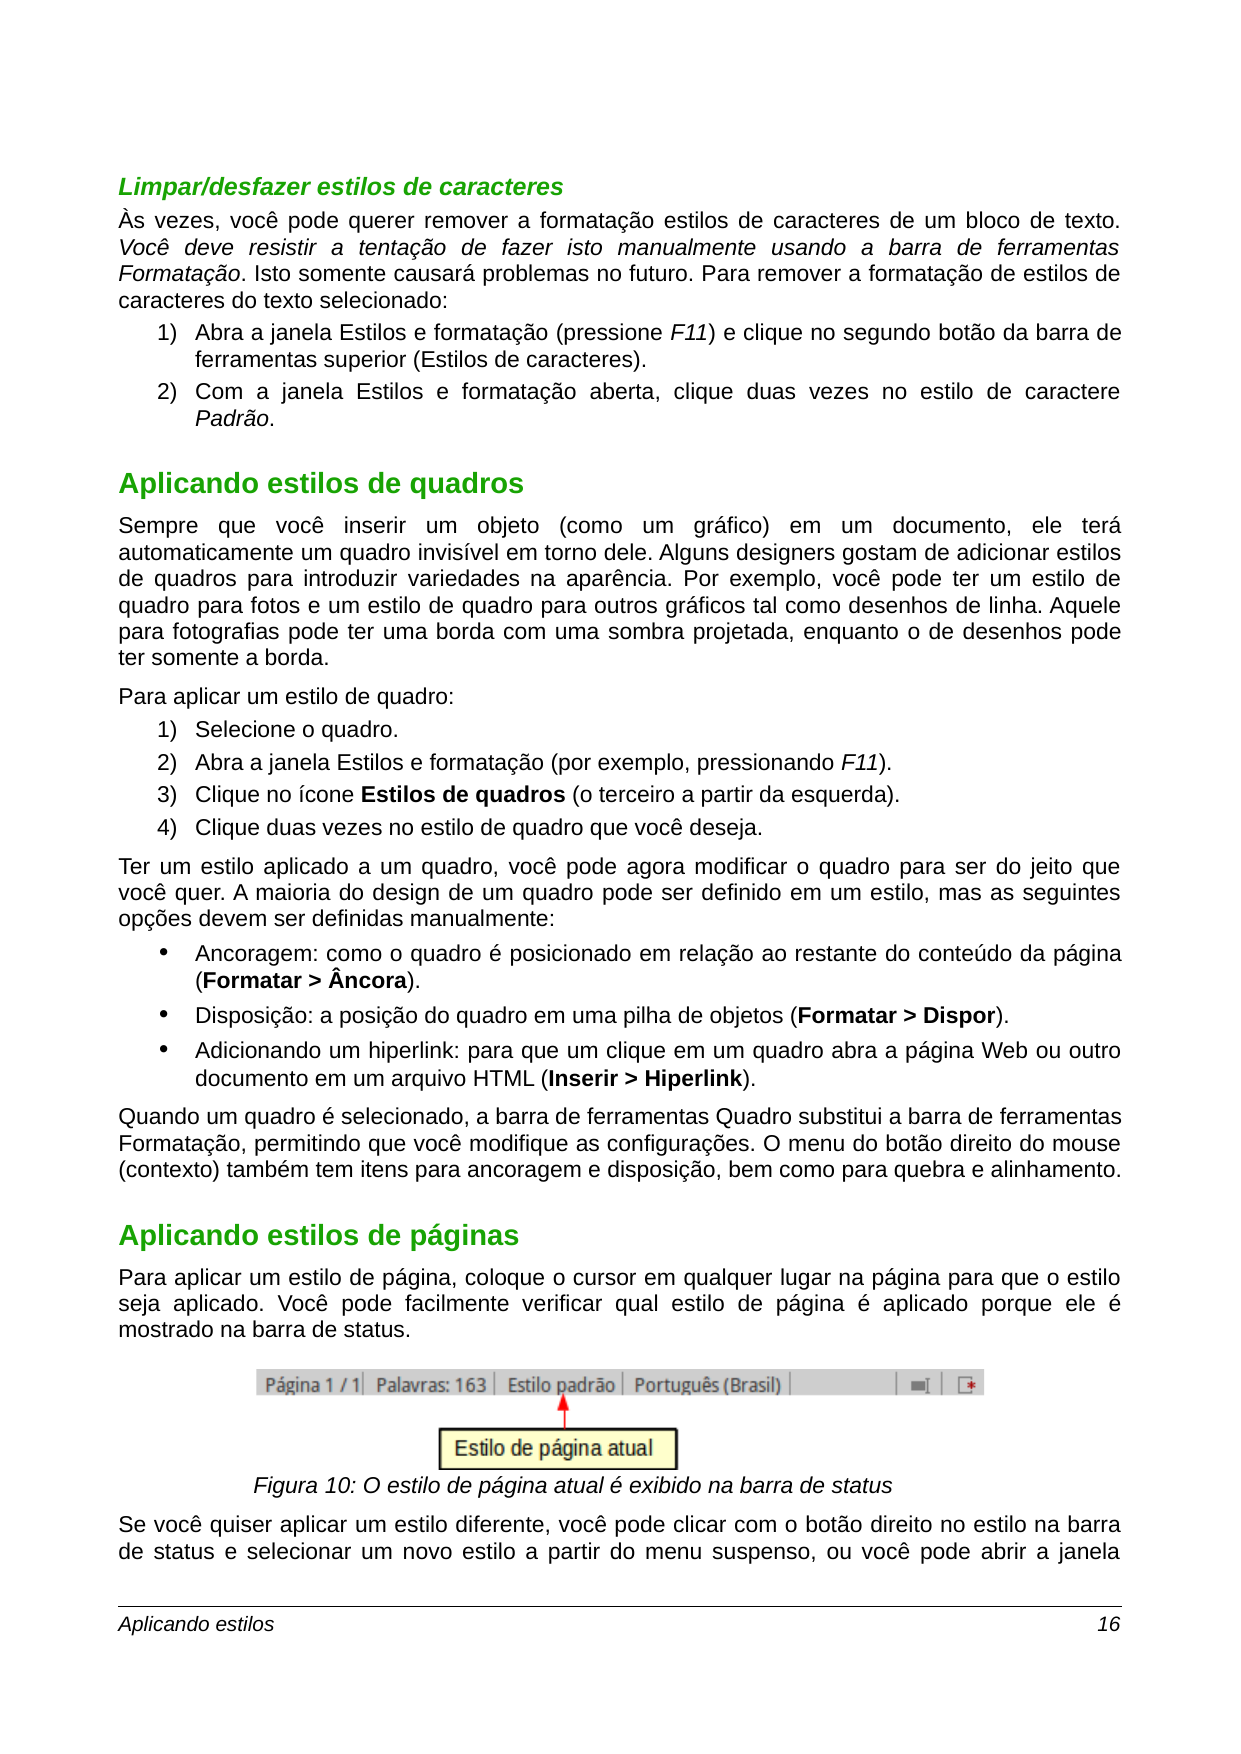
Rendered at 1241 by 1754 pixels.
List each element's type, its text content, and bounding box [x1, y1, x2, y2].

list Abra a janela Estilos e formatação (por exemplo, pressionando F11). [177, 748, 1122, 775]
list Ter um estilo aplicado a um quadro, você pode agora modificar o quadro para ser do jeito que você quer. A maioria do design de um quadro pode ser definido em um estilo, mas as seguintes opções devem ser definidas manualmente: [118, 853, 1122, 932]
list Abra a janela Estilos e formatação (pressione F11) e clique no segundo botão da barra de ferramentas superior (Estilos de caracteres). [177, 319, 1122, 372]
list Adicionando um hiperlink: para que um clique em um quadro abra a página Web ou outro documento em um arquivo HTML (Inserir > Hiperlink). [156, 1035, 1122, 1091]
list Ancoragem: como o quadro é posicionado em relação ao restante do conteúdo da página (Formatar > Âncora). [156, 938, 1122, 994]
list Selecione o quadro. [177, 716, 1122, 742]
list Às vezes, você pode querer remover a formatação estilos de caracteres de um bloco de texto. Você deve resistir a tentação de fazer isto manualmente usando a barra de ferramentas Formatação. Isto somente causará problemas no futuro. Para remover a formatação de estilos de caracteres do texto selecionado: [118, 207, 1122, 313]
list Clique duas vezes no estilo de quadro que você deseja. [177, 814, 1122, 840]
subtitle Aplicando estilos de quadros [118, 467, 1122, 500]
list Para aplicar um estilo de quadro: [118, 683, 1122, 709]
text Para aplicar um estilo de página, coloque o cursor em qualquer lugar na página para que o estilo seja aplicado. Você pode facilmente verificar qual estilo de página é aplicado porque ele é mostrado na barra de status. [118, 1264, 1122, 1343]
subtitle Limpar/desfazer estilos de caracteres [118, 172, 1122, 201]
text Sempre que você inserir um objeto (como um gráfico) em um documento, ele terá automaticamente um quadro invisível em torno dele. Alguns designers gostam de adicionar estilos de quadros para introduzir variedades na aparência. Por exemplo, você pode ter um estilo de quadro para fotos e um estilo de quadro para outros gráficos tal como desenhos de linha. Aquele para fotografias pode ter uma borda com uma sombra projetada, enquanto o de desenhos pode ter somente a borda. [118, 512, 1122, 671]
subtitle Aplicando estilos de páginas [118, 1218, 1122, 1251]
text Figura 10: O estilo de página atual é exibido na barra de status [253, 1368, 987, 1499]
list Com a janela Estilos e formatação aberta, clique duas vezes no estilo de caractere Padrão. [177, 378, 1122, 431]
text Quando um quadro é selecionado, a barra de ferramentas Quadro substitui a barra de ferramentas Formatação, permitindo que você modifique as configurações. O menu do botão direito do mouse (contexto) também tem itens para ancoragem e disposição, bem como para quebra e alinhamento. [118, 1103, 1122, 1182]
text Se você quiser aplicar um estilo diferente, você pode clicar com o botão direito no estilo na barra de status e selecionar um novo estilo a partir do menu suspenso, ou você pode abrir a janela [118, 1511, 1122, 1564]
list Clique no ícone Estilos de quadros (o terceiro a partir da esquerda). [177, 781, 1122, 807]
list Disposição: a posição do quadro em uma pilha de objetos (Formatar > Dispor). [156, 1000, 1122, 1029]
picture [256, 1369, 985, 1470]
